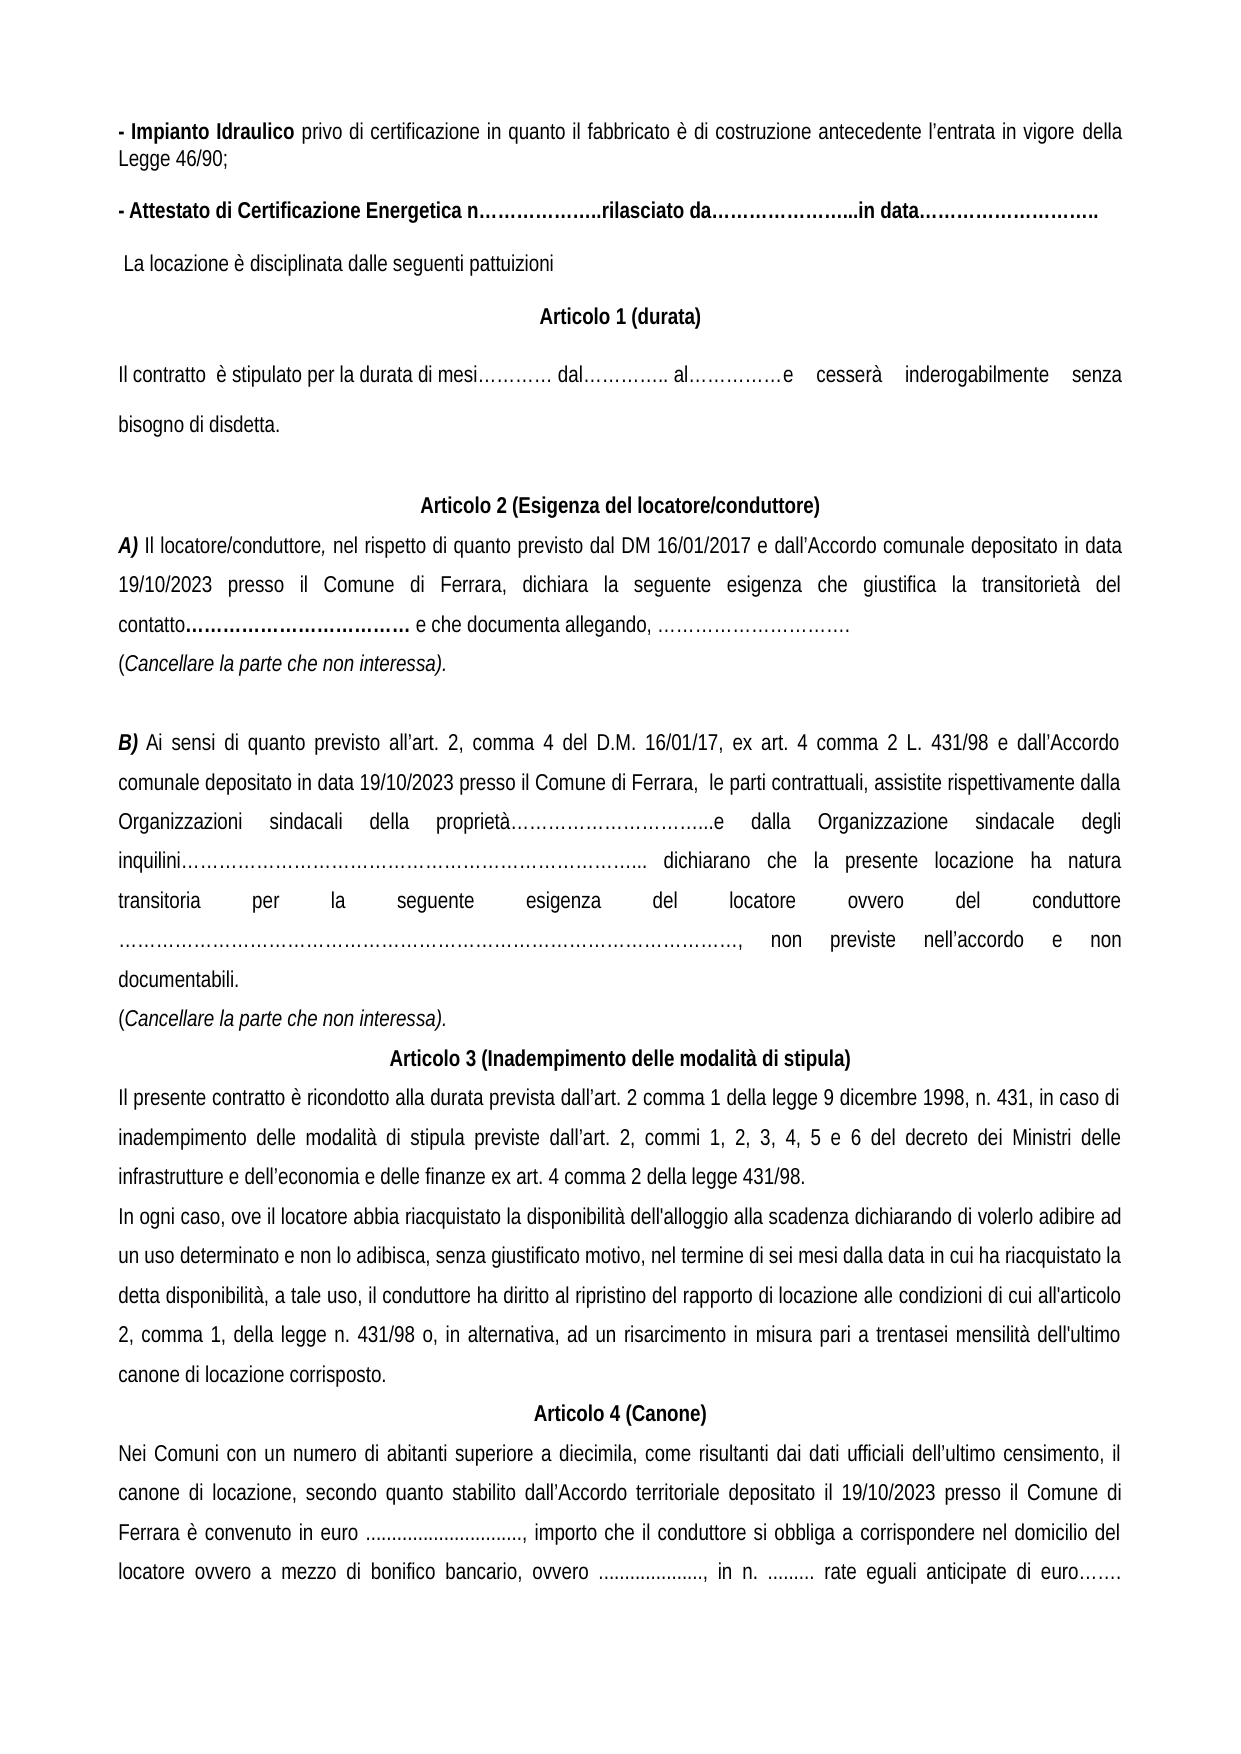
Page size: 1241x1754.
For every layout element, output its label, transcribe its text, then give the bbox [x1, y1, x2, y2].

text La locazione è disciplinata dalle seguenti pattuizioni [118, 250, 1122, 276]
text Articolo 1 (durata) [118, 303, 1122, 329]
text Il presente contratto è ricondotto alla durata prevista dall’art. 2 comma 1 della legge 9 dicembre 1998, n. 431, in caso di inadempimento delle modalità di stipula previste dall’art. 2, commi 1, 2, 3, 4, 5 e 6 del decreto dei Ministri delle infrastrutture e dell’economia e delle finanze ex art. 4 comma 2 della legge 431/98. [118, 1084, 1122, 1190]
text (Cancellare la parte che non interessa). [118, 650, 1122, 676]
text Articolo 3 (Inadempimento delle modalità di stipula) [118, 1045, 1122, 1071]
text In ogni caso, ove il locatore abbia riacquistato la disponibilità dell'alloggio alla scadenza dichiarando di volerlo adibire ad un uso determinato e non lo adibisca, senza giustificato motivo, nel termine di sei mesi dalla data in cui ha riacquistato la detta disponibilità, a tale uso, il conduttore ha diritto al ripristino del rapporto di locazione alle condizioni di cui all'articolo 2, comma 1, della legge n. 431/98 o, in alternativa, ad un risarcimento in misura pari a trentasei mensilità dell'ultimo canone di locazione corrisposto. [118, 1203, 1122, 1387]
text A) Il locatore/conduttore, nel rispetto di quanto previsto dal DM 16/01/2017 e dall’Accordo comunale depositato in data 19/10/2023 presso il Comune di Ferrara, dichiara la seguente esigenza che giustifica la transitorietà del contatto……………………………… e che documenta allegando, …………………………. [118, 532, 1122, 637]
text Il contratto è stipulato per la durata di mesi………… dal………….. al…………… e cesserà inderogabilmente senza bisogno di disdetta. [118, 342, 1122, 442]
text Articolo 2 (Esigenza del locatore/conduttore) [118, 492, 1122, 518]
text (Cancellare la parte che non interessa). [118, 1005, 1122, 1032]
text - Attestato di Certificazione Energetica n………………..rilasciato da…………………...in data……………………….. [118, 197, 1122, 224]
text Articolo 4 (Canone) [118, 1400, 1122, 1427]
text Nei Comuni con un numero di abitanti superiore a diecimila, come risultanti dai dati ufficiali dell’ultimo censimento, il canone di locazione, secondo quanto stabilito dall’Accordo territoriale depositato il 19/10/2023 presso il Comune di Ferrara è convenuto in euro .............................., importo che il conduttore si obbliga a corrispondere nel domicilio del locatore ovvero a mezzo di bonifico bancario, ovvero ...................., in n. ......... rate eguali anticipate di euro……. [118, 1440, 1122, 1584]
text B) Ai sensi di quanto previsto all’art. 2, comma 4 del D.M. 16/01/17, ex art. 4 comma 2 L. 431/98 e dall’Accordo comunale depositato in data 19/10/2023 presso il Comune di Ferrara, le parti contrattuali, assistite rispettivamente dalla Organizzazioni sindacali della proprietà…………………………...e dalla Organizzazione sindacale degli inquilini………………………………………………………………... dichiarano che la presente locazione ha natura transitoria per la seguente esigenza del locatore ovvero del conduttore ………………………………………………………………………………………, non previste nell’accordo e non documentabili. [118, 729, 1122, 992]
text - Impianto Idraulico privo di certificazione in quanto il fabbricato è di costruzione antecedente l’entrata in vigore della Legge 46/90; [118, 118, 1122, 171]
